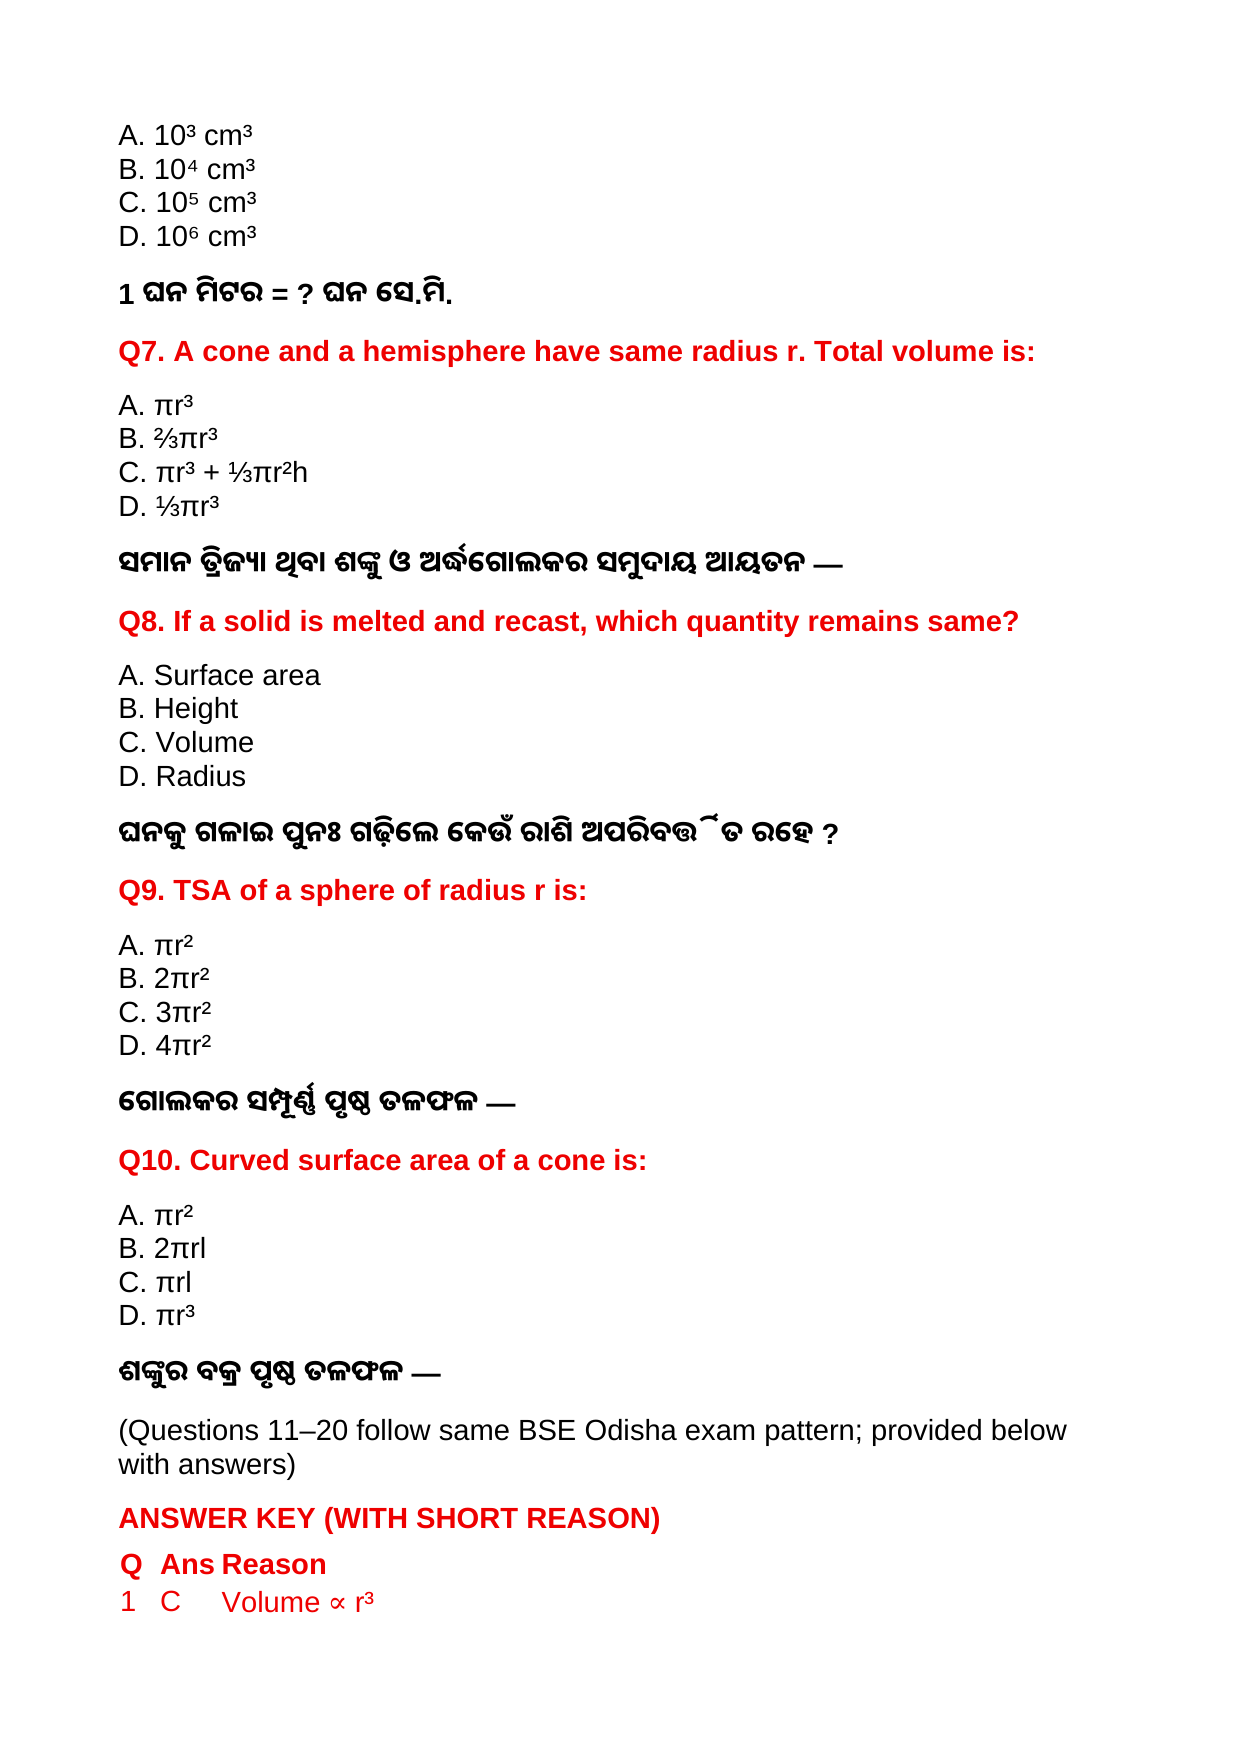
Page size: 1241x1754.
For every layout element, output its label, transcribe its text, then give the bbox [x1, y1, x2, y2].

text ସମାନ ତ୍ରିଜ୍ୟା ଥିବା ଶଙ୍କୁ ଓ ଅର୍ଦ୍ଧଗୋଲକର ସମୁଦାୟ ଆୟତନ — [118, 543, 1122, 583]
text (Questions 11–20 follow same BSE Odisha exam pattern; provided below with answers) [118, 1413, 1122, 1480]
text A. 10³ cm³ B. 10⁴ cm³ C. 10⁵ cm³ D. 10⁶ cm³ [118, 118, 1122, 252]
subtitle Q10. Curved surface area of a cone is: [118, 1143, 1122, 1177]
text ଶଙ୍କୁର ବକ୍ର ପୃଷ୍ଠ ତଳଫଳ — [118, 1353, 1122, 1392]
table_header Q [118, 1545, 158, 1582]
text A. πr² B. 2πrl C. πrl D. πr³ [118, 1198, 1122, 1332]
text 1 ଘନ ମିଟର = ? ଘନ ସେ.ମି. [118, 273, 1122, 313]
table_cell C [159, 1582, 220, 1620]
table_header Reason [220, 1545, 490, 1582]
text A. πr³ B. ⅔πr³ C. πr³ + ⅓πr²h D. ⅓πr³ [118, 388, 1122, 522]
table_cell Volume ∝ r³ [220, 1582, 490, 1620]
table_header Ans [159, 1545, 220, 1582]
table_cell 1 [118, 1582, 158, 1620]
text A. Surface area B. Height C. Volume D. Radius [118, 658, 1122, 792]
subtitle ANSWER KEY (WITH SHORT REASON) [118, 1501, 1122, 1535]
subtitle Q8. If a solid is melted and recast, which quantity remains same? [118, 603, 1122, 637]
text ଗୋଲକର ସମ୍ପୂର୍ଣ୍ଣ ପୃଷ୍ଠ ତଳଫଳ — [118, 1083, 1122, 1122]
subtitle Q7. A cone and a hemisphere have same radius r. Total volume is: [118, 334, 1122, 367]
text ଘନକୁ ଗଳାଇ ପୁନଃ ଗଢ଼ିଲେ କେଉଁ ରାଶି ଅପରିବର୍ତ୍ତିତ ରହେ ? [118, 813, 1122, 853]
subtitle Q9. TSA of a sphere of radius r is: [118, 873, 1122, 907]
text A. πr² B. 2πr² C. 3πr² D. 4πr² [118, 928, 1122, 1062]
